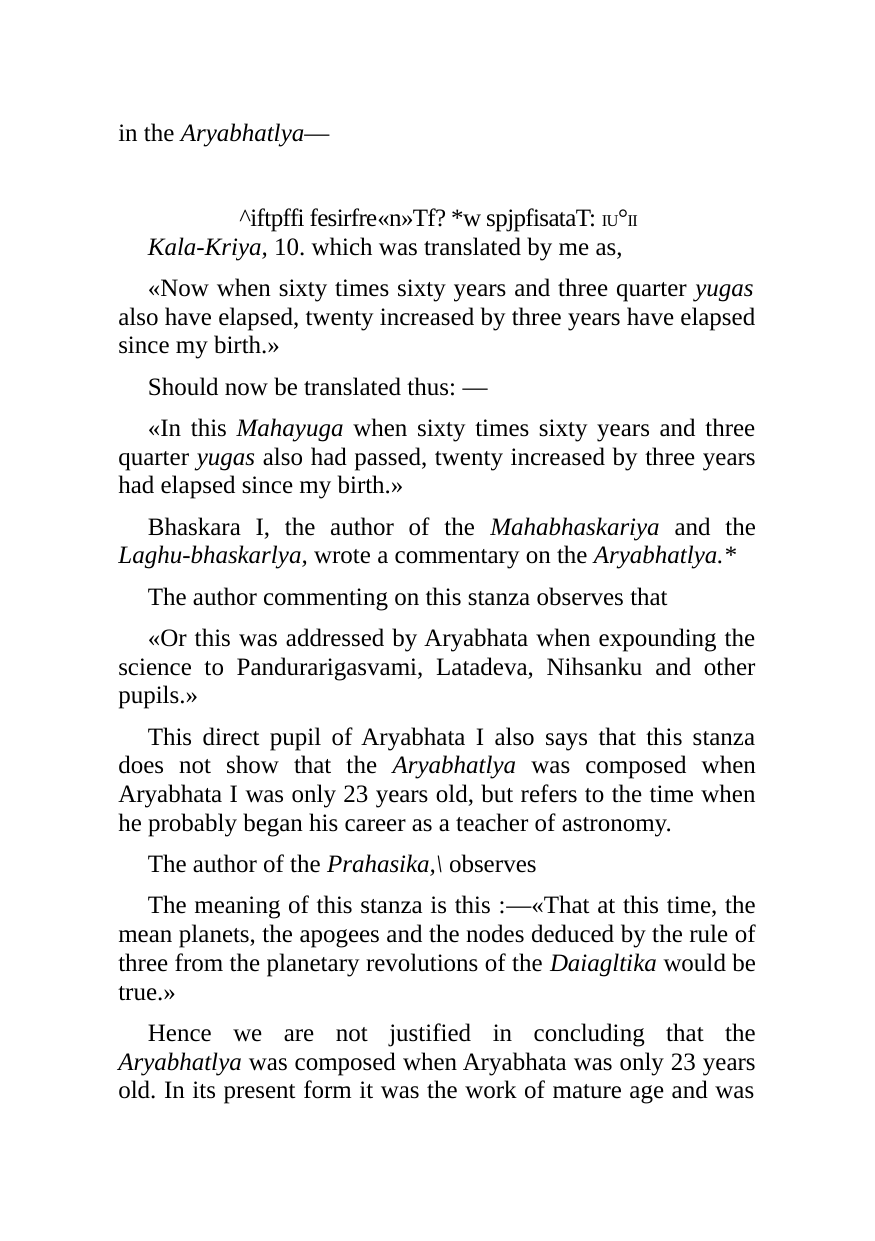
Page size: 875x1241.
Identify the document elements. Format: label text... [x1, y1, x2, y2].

text «Now when sixty times sixty years and three quarter yugas also have elapsed, twenty increased by three years have elapsed since my birth.» [118, 273, 756, 359]
text Hence we are not justified in concluding that the Aryabhatlya was composed when Aryabhata was only 23 years old. In its present form it was the work of mature age and was [118, 1018, 756, 1104]
text «Or this was addressed by Aryabhata when expounding the science to Pandurarigasvami, Latadeva, Nihsanku and other pupils.» [118, 623, 756, 709]
text in the Aryabhatlya— [118, 118, 756, 147]
text «In this Mahayuga when sixty times sixty years and three quarter yugas also had passed, twenty increased by three years had elapsed since my birth.» [118, 413, 756, 499]
text This direct pupil of Aryabhata I also says that this stanza does not show that the Aryabhatlya was composed when Aryabhata I was only 23 years old, but refers to the time when he probably began his career as a teacher of astronomy. [118, 722, 756, 837]
text Bhaskara I, the author of the Mahabhaskariya and the Laghu-bhaskarlya, wrote a commentary on the Aryabhatlya.* [118, 512, 756, 569]
text Should now be translated thus: — [118, 372, 756, 400]
text The author of the Prahasika,\ observes [118, 849, 756, 878]
text Kala-Kriya, 10. which was translated by me as, [118, 232, 756, 260]
text ^iftpffi fesirfre«n»Tf? *w spjpfisataT: iu°ii [121, 203, 756, 232]
text The meaning of this stanza is this :—«That at this time, the mean planets, the apogees and the nodes deduced by the rule of three from the planetary revolutions of the Daiagltika would be true.» [118, 890, 756, 1005]
text The author commenting on this stanza observes that [118, 582, 756, 610]
